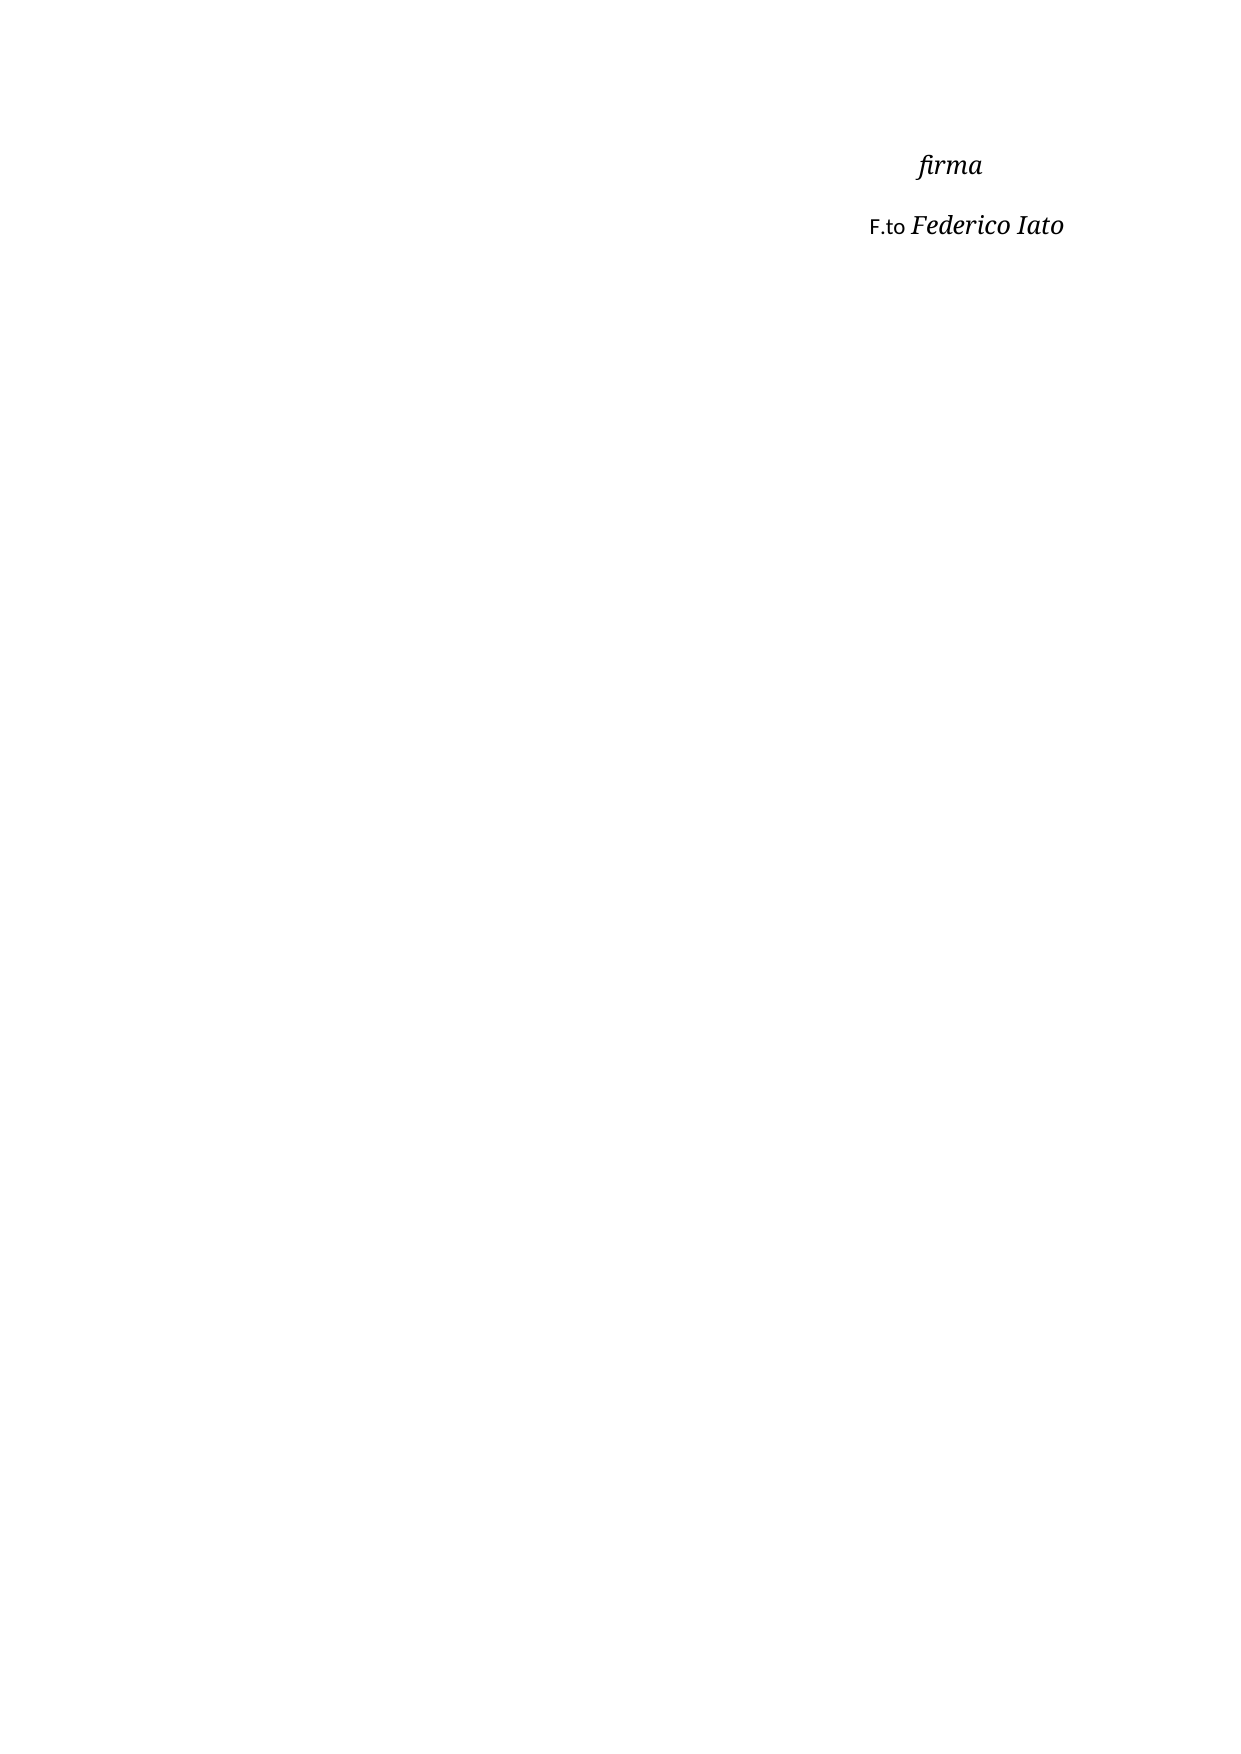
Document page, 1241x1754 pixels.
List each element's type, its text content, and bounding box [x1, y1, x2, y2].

text F.to Federico Iato [782, 208, 1122, 242]
text firma [708, 148, 1122, 182]
